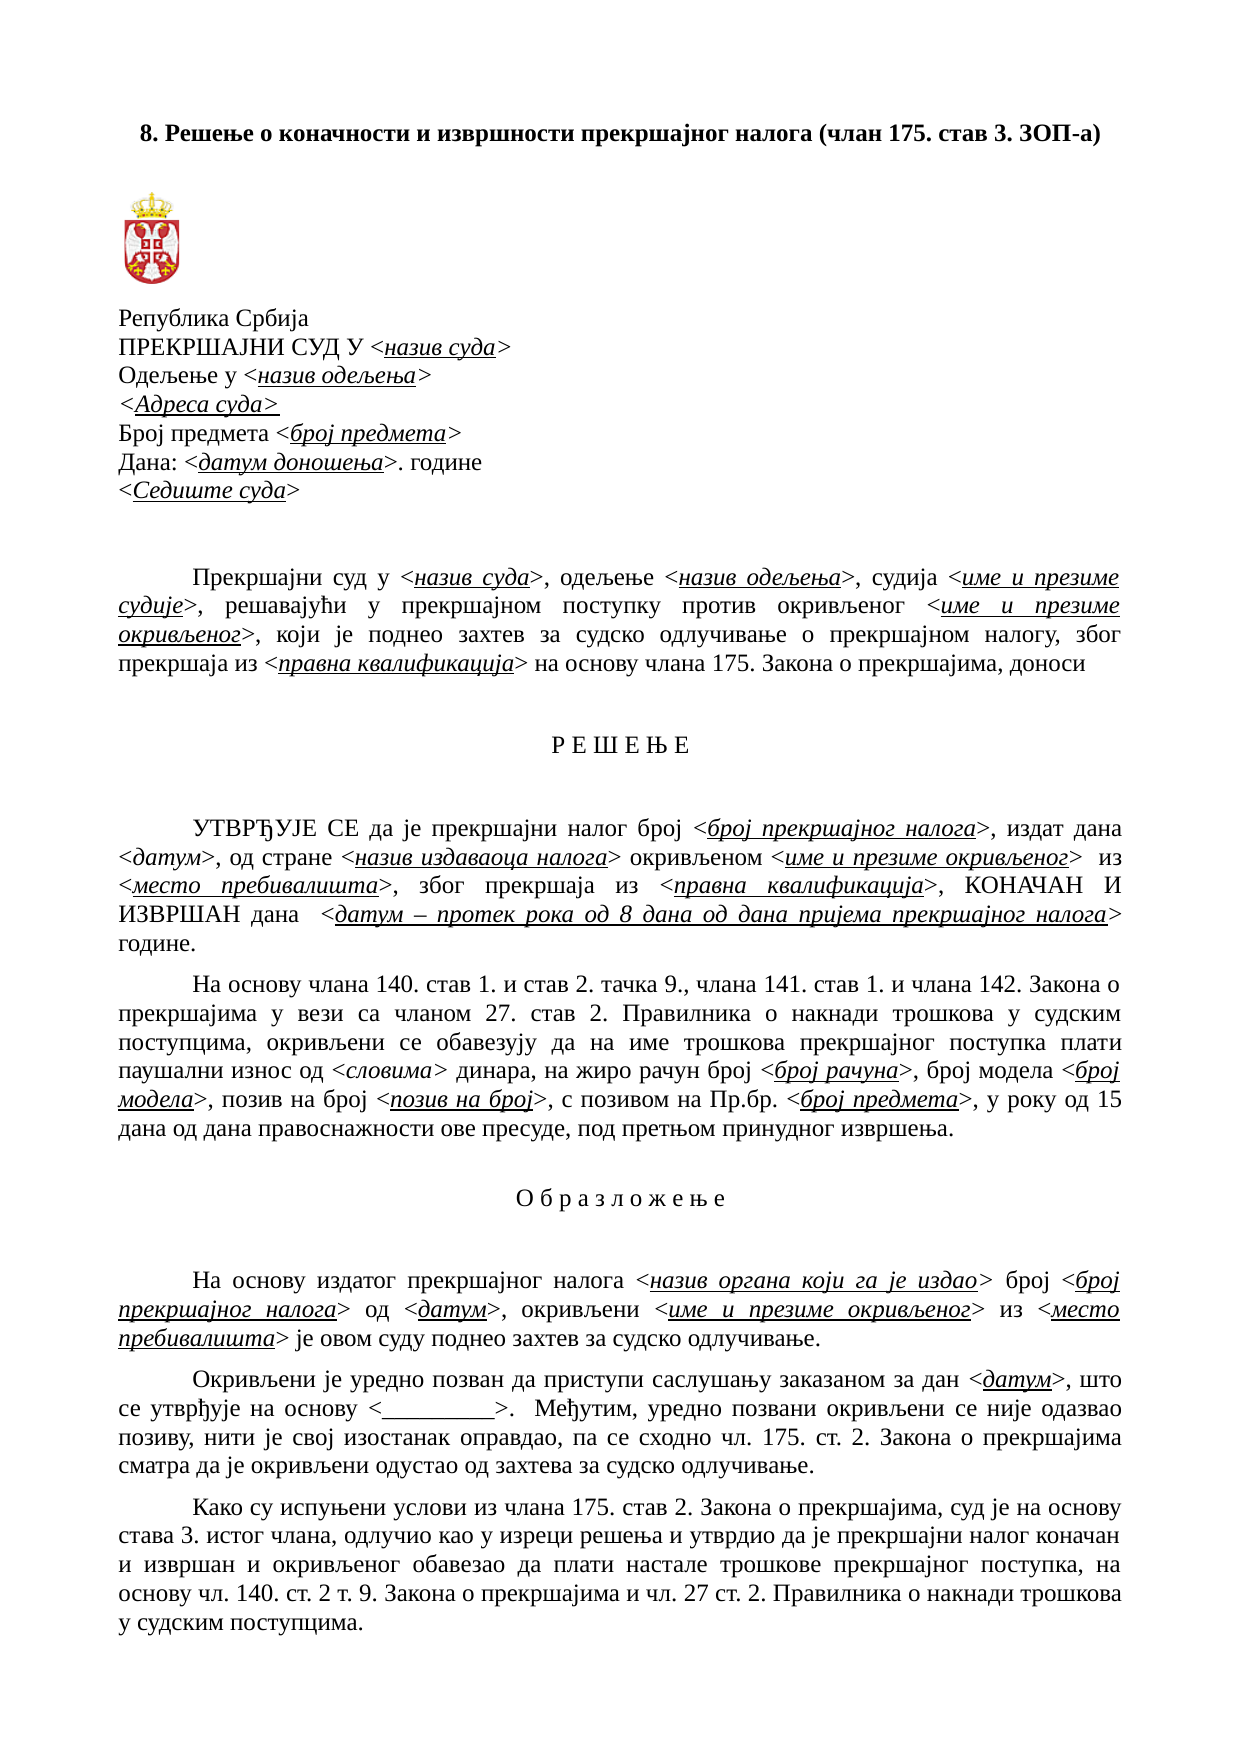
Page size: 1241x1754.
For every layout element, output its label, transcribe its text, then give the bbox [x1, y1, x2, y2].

text ПРЕКРШАЈНИ СУД У <назив суда> [118, 332, 1122, 361]
text Како су испуњени услови из члана 175. став 2. Закона о прекршајима, суд је на основу става 3. истог члана, одлучио као у изреци решења и утврдио да је прекршајни налог коначан и извршан и окривљеног обавезао да плати настале трошкове прекршајног поступка, на основу чл. 140. ст. 2 т. 9. Закона о прекршајима и чл. 27 ст. 2. Правилника о накнади трошкова у судским поступцима. [118, 1492, 1122, 1636]
text Број предмета <број предмета> [118, 418, 1122, 447]
text <Седиште суда> [118, 476, 1122, 504]
text УТВРЂУЈЕ СЕ да је прекршајни налог број <број прекршајног налога>, издат дана <датум>, од стране <назив издаваоца налога> окривљеном <име и презиме окривљеног> из <место пребивалишта>, због прекршаја из <правна квалификација>, КОНАЧАН И ИЗВРШАН дана <датум – протек рока од 8 дана од дана пријема прекршајног налога> године. [118, 813, 1122, 957]
text На основу члана 140. став 1. и став 2. тачка 9., члана 141. став 1. и члана 142. Закона о прекршајима у вези са чланом 27. став 2. Правилника о накнади трошкова у судским поступцима, окривљени се обавезују да на име трошкова прекршајног поступка плати паушални износ од <словима> динара, на жиро рачун број <број рачуна>, број модела <број модела>, позив на број <позив на број>, с позивом на Пр.бр. <број предмета>, у року од 15 дана од дана правоснажности ове пресуде, под претњом принудног извршења. [118, 969, 1122, 1142]
text 8. Решење о коначности и извршности прекршајног налога (члан 175. став 3. ЗОП-а) [118, 118, 1122, 147]
text <Адреса суда> [118, 389, 1122, 418]
text Окривљени је уредно позван да приступи саслушању заказаном за дан <датум>, што се утврђује на основу <_________>. Међутим, уредно позвани окривљени се није одазвао позиву, нити је свој изостанак оправдао, па се сходно чл. 175. ст. 2. Закона о прекршајима сматра да је окривљени одустао од захтева за судско одлучивање. [118, 1364, 1122, 1479]
text Република Србија [118, 303, 1122, 332]
text Р Е Ш Е Њ Е [118, 731, 1122, 759]
text На основу издатог прекршајног налога <назив органа који га је издао> број <број прекршајног налога> од <датум>, окривљени <име и презиме окривљеног> из <место пребивалишта> је овом суду поднео захтев за судско одлучивање. [118, 1266, 1122, 1352]
text Прекршајни суд у <назив суда>, одељење <назив одељења>, судија <име и презиме судије>, решавајући у прекршајном поступку против окривљеног <име и презиме окривљеног>, који је поднео захтев за судско одлучивање о прекршајном налогу, због прекршаја из <правна квалификација> на основу члана 175. Закона о прекршајима, доноси [118, 562, 1122, 677]
text О б р а з л о ж е њ е [118, 1183, 1122, 1212]
text Одељење у <назив одељења> [118, 361, 1122, 389]
picture [124, 192, 180, 284]
text Дана: <датум доношења>. године [118, 447, 1122, 476]
